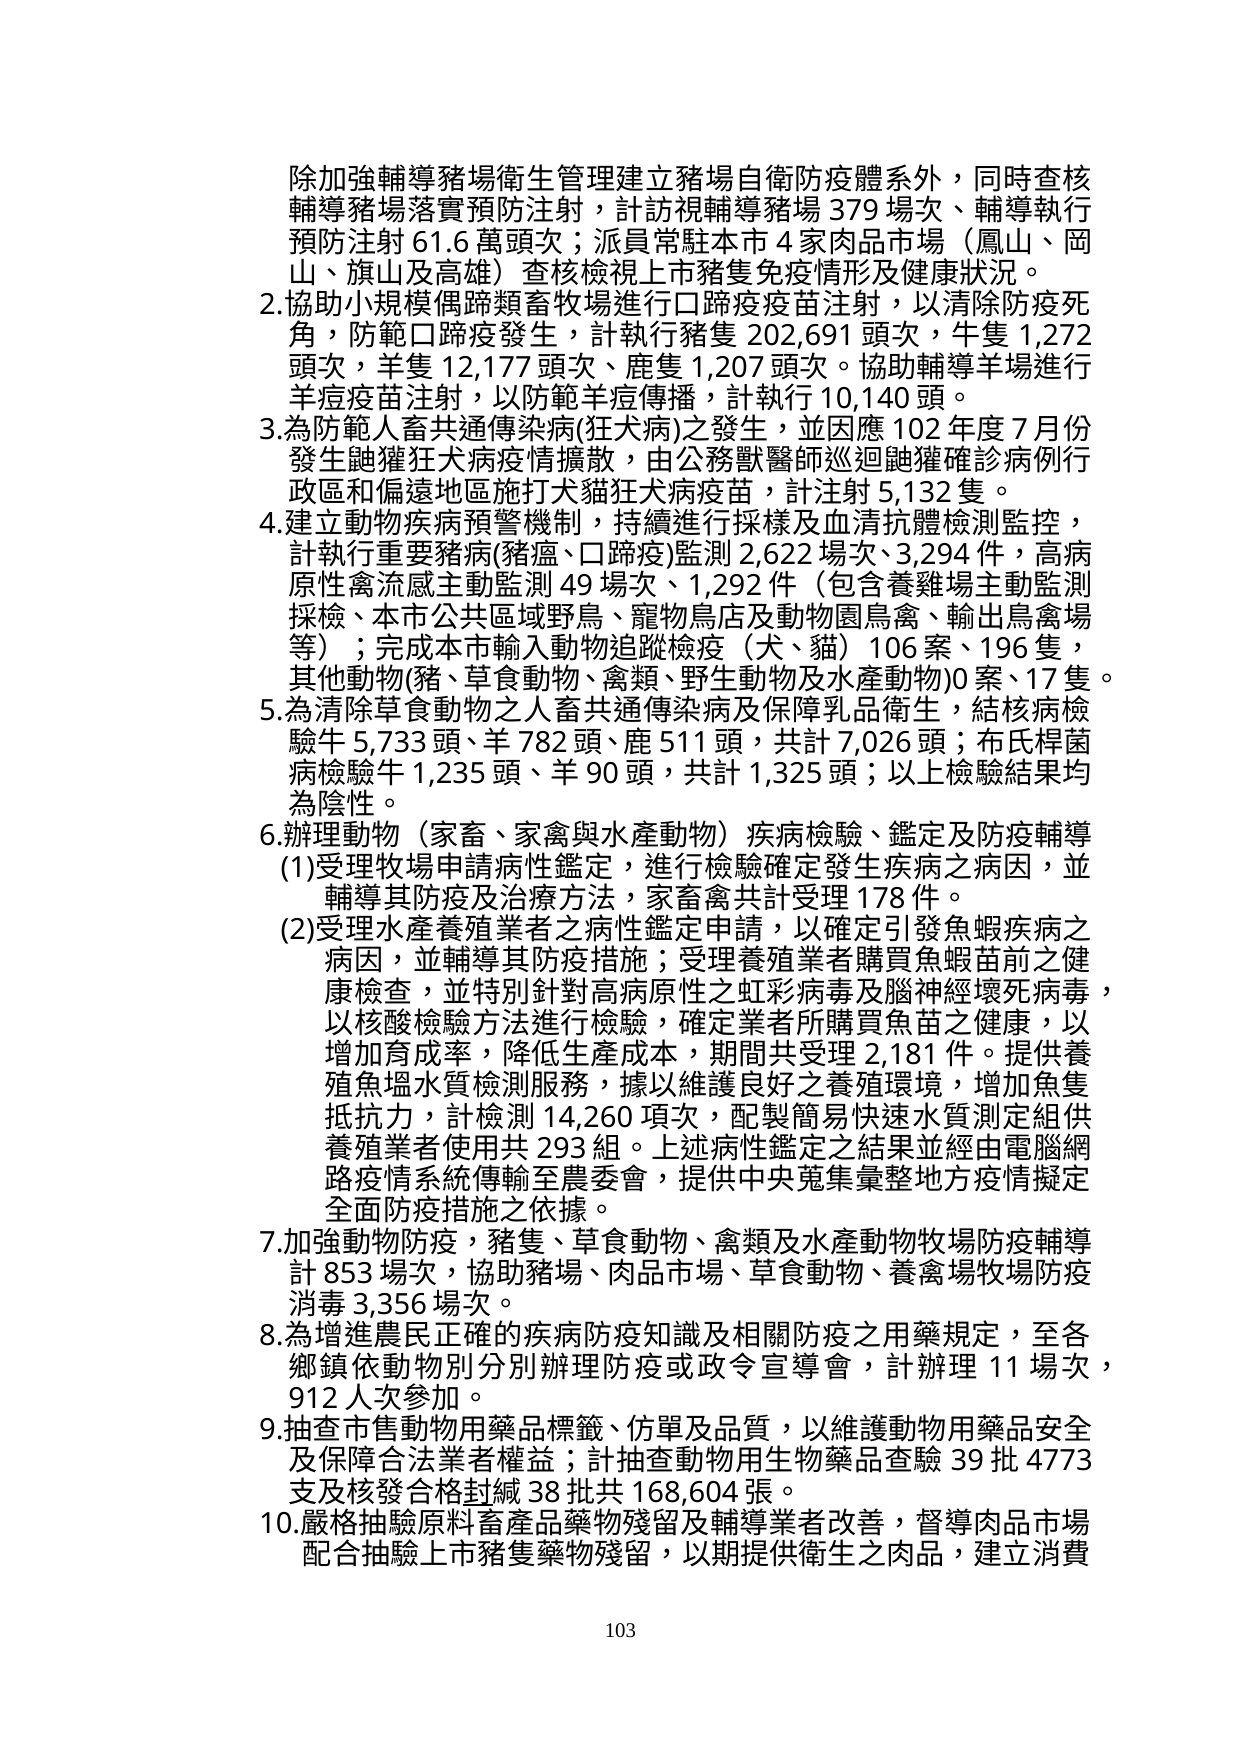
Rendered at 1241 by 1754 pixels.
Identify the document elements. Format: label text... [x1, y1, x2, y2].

text 4.建立動物疾病預警機制，持續進行採樣及血清抗體檢測監控，計執行重要豬病(豬瘟、口蹄疫)監測2,622場次、3,294件，高病原性禽流感主動監測49場次、1,292件（包含養雞場主動監測採檢、本市公共區域野鳥、寵物鳥店及動物園鳥禽、輸出鳥禽場等）；完成本市輸入動物追蹤檢疫（犬、貓）106案、196隻，其他動物(豬、草食動物、禽類、野生動物及水產動物)0案、17隻。 [259, 508, 1092, 696]
text 8.為增進農民正確的疾病防疫知識及相關防疫之用藥規定，至各鄉鎮依動物別分別辦理防疫或政令宣導會，計辦理11場次，912人次參加。 [259, 1321, 1092, 1414]
text 9.抽查市售動物用藥品標籤、仿單及品質，以維護動物用藥品安全及保障合法業者權益；計抽查動物用生物藥品查驗39批4773支及核發合格封緘38批共168,604張。 [259, 1414, 1092, 1508]
text 3.為防範人畜共通傳染病(狂犬病)之發生，並因應102年度7月份發生鼬獾狂犬病疫情擴散，由公務獸醫師巡迴鼬獾確診病例行政區和偏遠地區施打犬貓狂犬病疫苗，計注射5,132隻。 [259, 414, 1092, 508]
text 6.辦理動物（家畜、家禽與水產動物）疾病檢驗、鑑定及防疫輔導 [259, 821, 1092, 852]
text 除加強輔導豬場衛生管理建立豬場自衛防疫體系外，同時查核輔導豬場落實預防注射，計訪視輔導豬場379場次、輔導執行預防注射61.6萬頭次；派員常駐本市4家肉品市場（鳳山、岡山、旗山及高雄）查核檢視上市豬隻免疫情形及健康狀況。 [259, 164, 1092, 289]
text 2.協助小規模偶蹄類畜牧場進行口蹄疫疫苗注射，以清除防疫死角，防範口蹄疫發生，計執行豬隻202,691頭次，牛隻1,272頭次，羊隻12,177頭次、鹿隻1,207頭次。協助輔導羊場進行羊痘疫苗注射，以防範羊痘傳播，計執行10,140頭。 [259, 289, 1092, 414]
text (1)受理牧場申請病性鑑定，進行檢驗確定發生疾病之病因，並輔導其防疫及治療方法，家畜禽共計受理178件。 [280, 852, 1092, 914]
text (2)受理水產養殖業者之病性鑑定申請，以確定引發魚蝦疾病之病因，並輔導其防疫措施；受理養殖業者購買魚蝦苗前之健康檢查，並特別針對高病原性之虹彩病毒及腦神經壞死病毒，以核酸檢驗方法進行檢驗，確定業者所購買魚苗之健康，以增加育成率，降低生產成本，期間共受理2,181件。提供養殖魚塭水質檢測服務，據以維護良好之養殖環境，增加魚隻抵抗力，計檢測14,260項次，配製簡易快速水質測定組供養殖業者使用共293組。上述病性鑑定之結果並經由電腦網路疫情系統傳輸至農委會，提供中央蒐集彙整地方疫情擬定全面防疫措施之依據。 [280, 914, 1092, 1227]
text 5.為清除草食動物之人畜共通傳染病及保障乳品衛生，結核病檢驗牛5,733頭、羊782頭、鹿511頭，共計7,026頭；布氏桿菌病檢驗牛1,235頭、羊90頭，共計1,325頭；以上檢驗結果均為陰性。 [259, 696, 1092, 821]
text 10.嚴格抽驗原料畜產品藥物殘留及輔導業者改善，督導肉品市場配合抽驗上市豬隻藥物殘留，以期提供衛生之肉品，建立消費者食用國產健康安全豬肉之信心；另針對飼料及個別牧場生產之生鮮肉、生乳、蛋、水產抽樣檢驗，共計202件，開立行政處分2件(含本市衛生局、海洋局移入案件)，計處罰鍰9萬元整，並派員輔導業者改善。 [259, 1508, 1092, 1571]
text 7.加強動物防疫，豬隻、草食動物、禽類及水產動物牧場防疫輔導計853場次，協助豬場、肉品市場、草食動物、養禽場牧場防疫消毒3,356場次。 [259, 1227, 1092, 1321]
